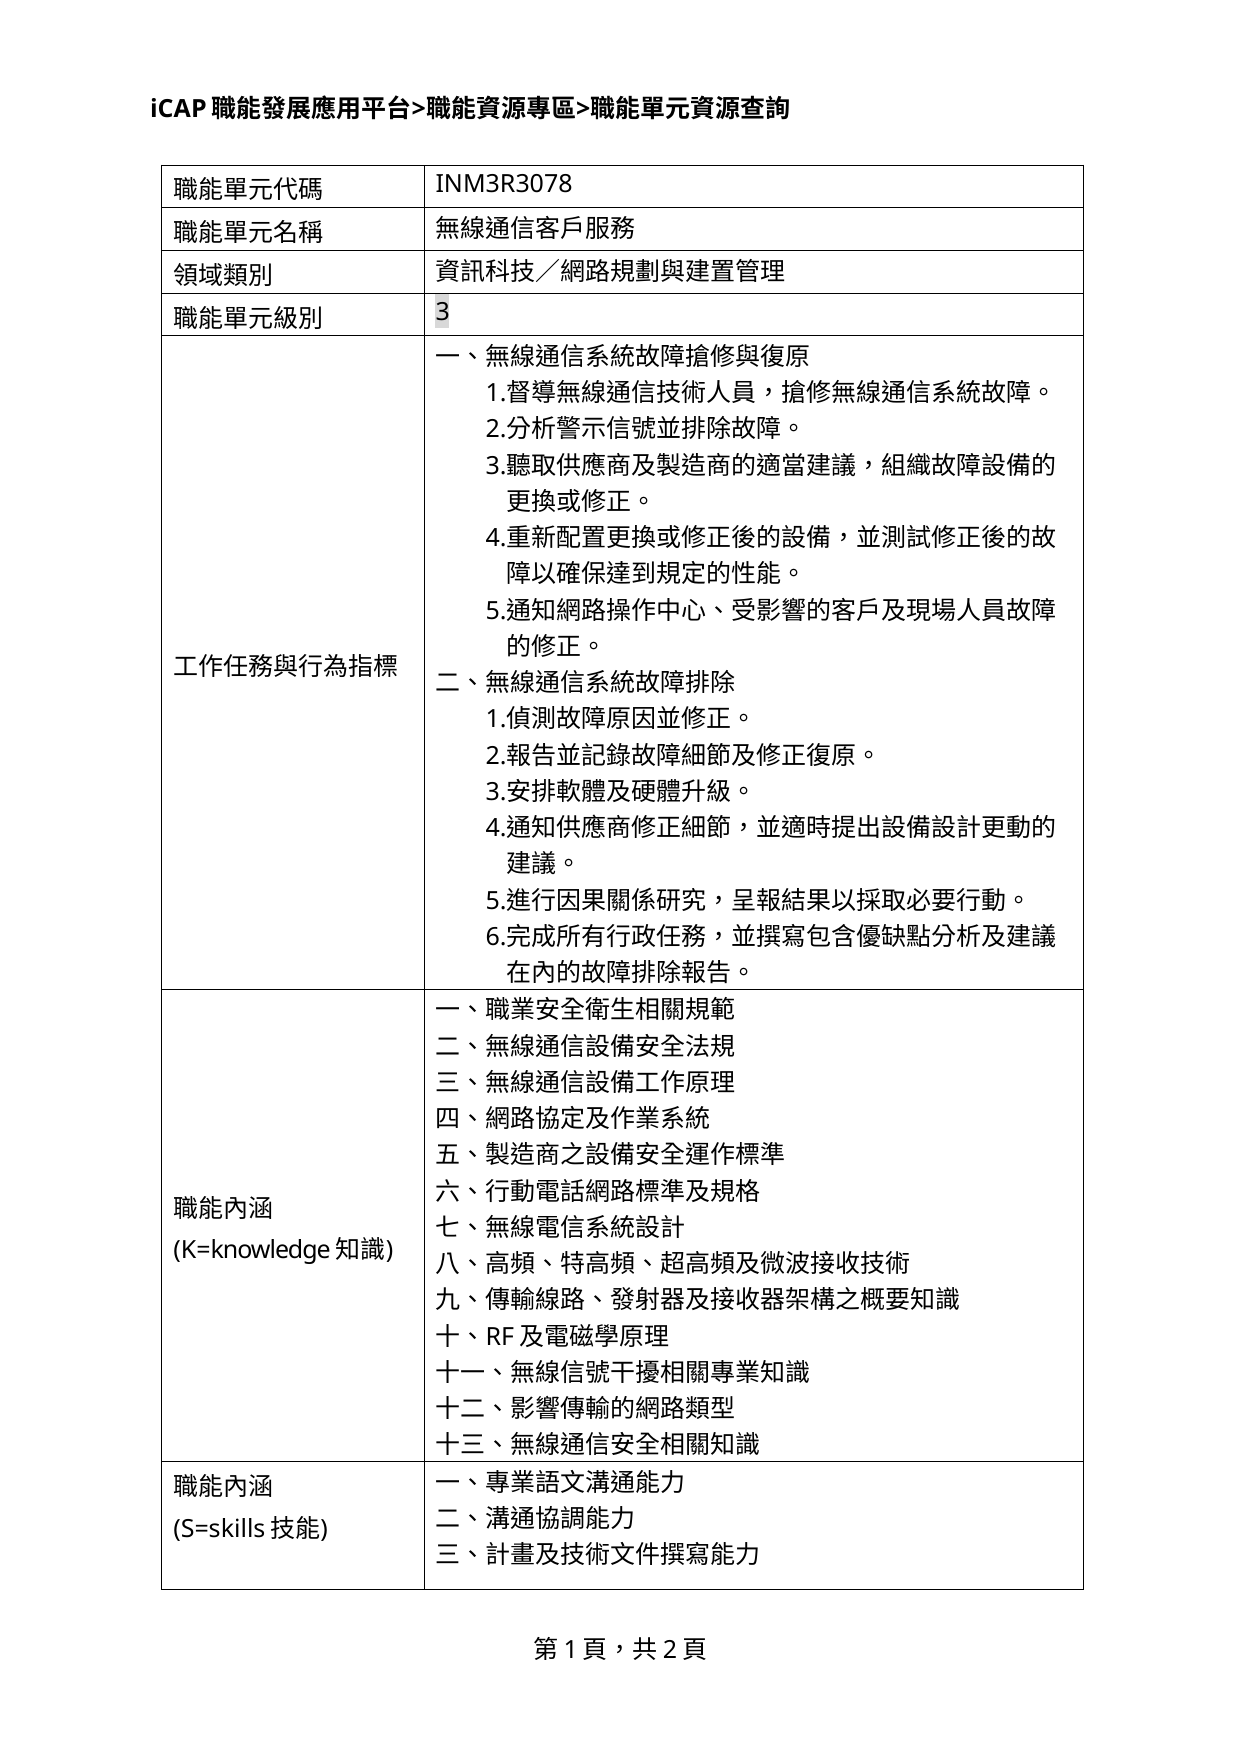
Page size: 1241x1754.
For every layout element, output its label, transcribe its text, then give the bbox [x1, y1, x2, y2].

table_cell 一、職業安全衛生相關規範 二、無線通信設備安全法規 三、無線通信設備工作原理 四、網路協定及作業系統 五、製造商之設備安全運作標準 六、行動電話網路標準及規格 七、無線電信系統設計 八、高頻、特高頻、超高頻及微波接收技術 九、傳輸線路、發射器及接收器架構之概要知識 十、RF及電磁學原理 十一、無線信號干擾相關專業知識 十二、影響傳輸的網路類型 十三、無線通信安全相關知識 [425, 990, 1083, 1461]
table_cell 工作任務與行為指標 [162, 336, 424, 989]
table_cell 資訊科技／網路規劃與建置管理 [425, 251, 1083, 293]
table_cell 職能單元名稱 [162, 208, 424, 250]
table_header 職能單元代碼 [162, 166, 424, 207]
table_cell 領域類別 [162, 251, 424, 293]
table_cell 職能內涵 (S=skills技能) [162, 1462, 424, 1588]
table_cell 一、專業語文溝通能力 二、溝通協調能力 三、計畫及技術文件撰寫能力 [425, 1462, 1083, 1588]
table_cell 無線通信客戶服務 [425, 208, 1083, 250]
table_cell 一、無線通信系統故障搶修與復原 1.督導無線通信技術人員，搶修無線通信系統故障。 2.分析警示信號並排除故障。 3.聽取供應商及製造商的適當建議，組織故障設備的更換或修正。 4.重新配置更換或修正後的設備，並測試修正後的故障以確保達到規定的性能。 5.通知網路操作中心、受影響的客戶及現場人員故障的修正。 二、無線通信系統故障排除 1.偵測故障原因並修正。 2.報告並記錄故障細節及修正復原。 3.安排軟體及硬體升級。 4.通知供應商修正細節，並適時提出設備設計更動的建議。 5.進行因果關係研究，呈報結果以採取必要行動。 6.完成所有行政任務，並撰寫包含優缺點分析及建議在內的故障排除報告。 [425, 336, 1083, 989]
table_cell 職能內涵 (K=knowledge知識) [162, 990, 424, 1461]
table_cell 3 [425, 294, 1083, 335]
table_header INM3R3078 [425, 166, 1083, 207]
table_cell 職能單元級別 [162, 294, 424, 335]
